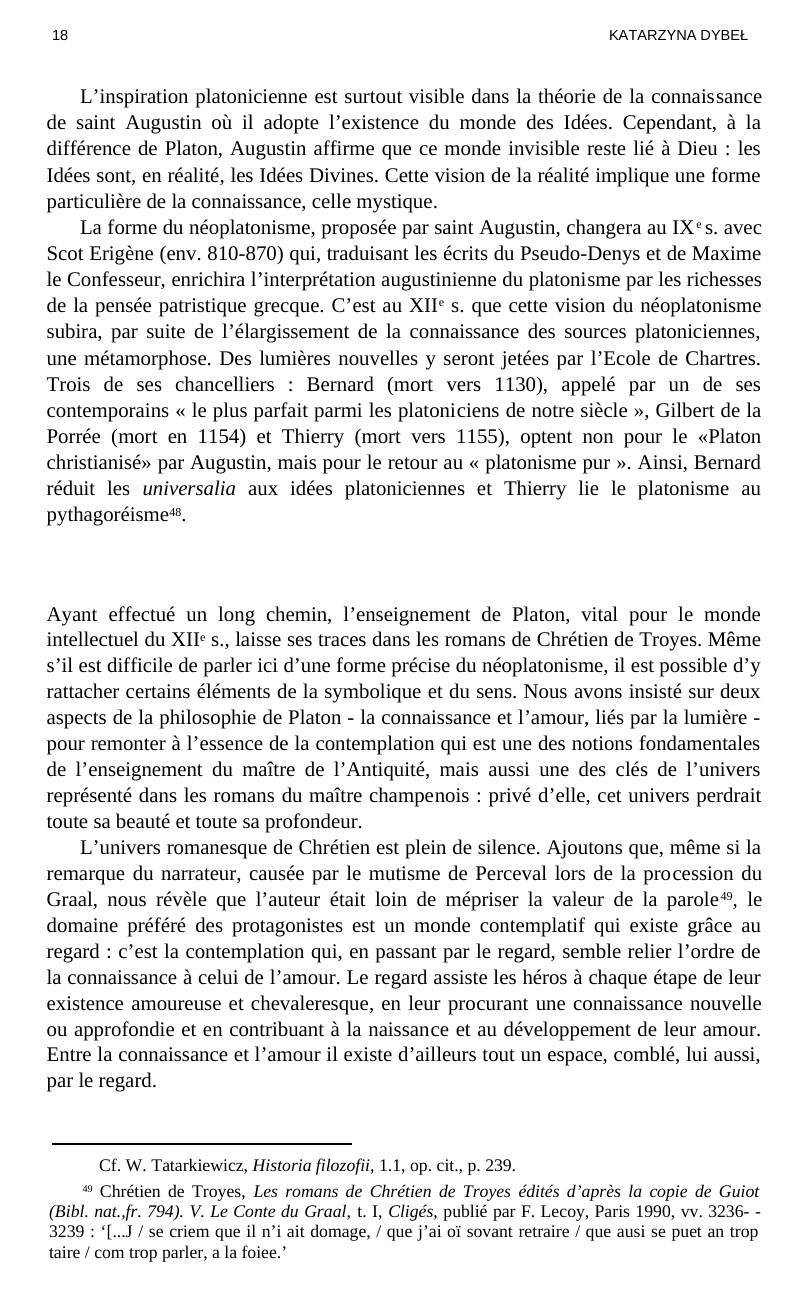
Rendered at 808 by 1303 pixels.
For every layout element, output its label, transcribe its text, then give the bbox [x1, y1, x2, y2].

text KATARZYNA DYBEŁ [609, 27, 761, 44]
text L’inspiration platonicienne est surtout visible dans la théorie de la connais­sance de saint Augustin où il adopte l’existence du monde des Idées. Cependant, à la différence de Platon, Augustin affirme que ce monde invisible reste lié à Dieu : les Idées sont, en réalité, les Idées Divines. Cette vision de la réalité implique une forme particulière de la connaissance, celle mystique. [46, 84, 762, 213]
text Ayant effectué un long chemin, l’enseignement de Platon, vital pour le monde intellectuel du XIIe s., laisse ses traces dans les romans de Chrétien de Troyes. Même s’il est difficile de parler ici d’une forme précise du néoplatonisme, il est possible d’y rattacher certains éléments de la symbolique et du sens. Nous avons insisté sur deux aspects de la philosophie de Platon - la connaissance et l’amour, liés par la lumière - pour remonter à l’essence de la contemplation qui est une des notions fondamentales de l’enseignement du maître de l’Antiquité, mais aussi une des clés de l’univers représenté dans les romans du maître champe­nois : privé d’elle, cet univers perdrait toute sa beauté et toute sa profondeur. [46, 601, 762, 833]
text La forme du néoplatonisme, proposée par saint Augustin, changera au IXe s. avec Scot Erigène (env. 810-870) qui, traduisant les écrits du Pseudo-Denys et de Maxime le Confesseur, enrichira l’interprétation augustinienne du platoni­sme par les richesses de la pensée patristique grecque. C’est au XIIe s. que cette vision du néoplatonisme subira, par suite de l’élargissement de la connaissance des sources platoniciennes, une métamorphose. Des lumières nouvelles y seront jetées par l’Ecole de Chartres. Trois de ses chancelliers : Bernard (mort vers 1130), appelé par un de ses contemporains « le plus parfait parmi les platoni­ciens de notre siècle », Gilbert de la Porrée (mort en 1154) et Thierry (mort vers 1155), optent non pour le «Platon christianisé» par Augustin, mais pour le retour au « platonisme pur ». Ainsi, Bernard réduit les universalia aux idées platoniciennes et Thierry lie le platonisme au pythagoréisme48. [46, 215, 762, 526]
text 49 Chrétien de Troyes, Les romans de Chrétien de Troyes édités d’après la copie de Guiot (Bibl. nat.,fr. 794). V. Le Conte du Graal, t. I, Cligés, publié par F. Lecoy, Paris 1990, vv. 3236- -3239 : ‘[...J / se criem que il n’i ait domage, / que j’ai oï sovant retraire / que ausi se puet an trop taire / com trop parler, a la foiee.’ [49, 1181, 762, 1262]
text 18 [52, 27, 75, 44]
text L’univers romanesque de Chrétien est plein de silence. Ajoutons que, même si la remarque du narrateur, causée par le mutisme de Perceval lors de la pro­cession du Graal, nous révèle que l’auteur était loin de mépriser la valeur de la parole49, le domaine préféré des protagonistes est un monde contemplatif qui existe grâce au regard : c’est la contemplation qui, en passant par le regard, semble relier l’ordre de la connaissance à celui de l’amour. Le regard assiste les héros à chaque étape de leur existence amoureuse et chevaleresque, en leur pro­curant une connaissance nouvelle ou approfondie et en contribuant à la naissan­ce et au développement de leur amour. Entre la connaissance et l’amour il existe d’ailleurs tout un espace, comblé, lui aussi, par le regard. [46, 835, 762, 1092]
text Cf. W. Tatarkiewicz, Historia filozofii, 1.1, op. cit., p. 239. [49, 1155, 762, 1175]
